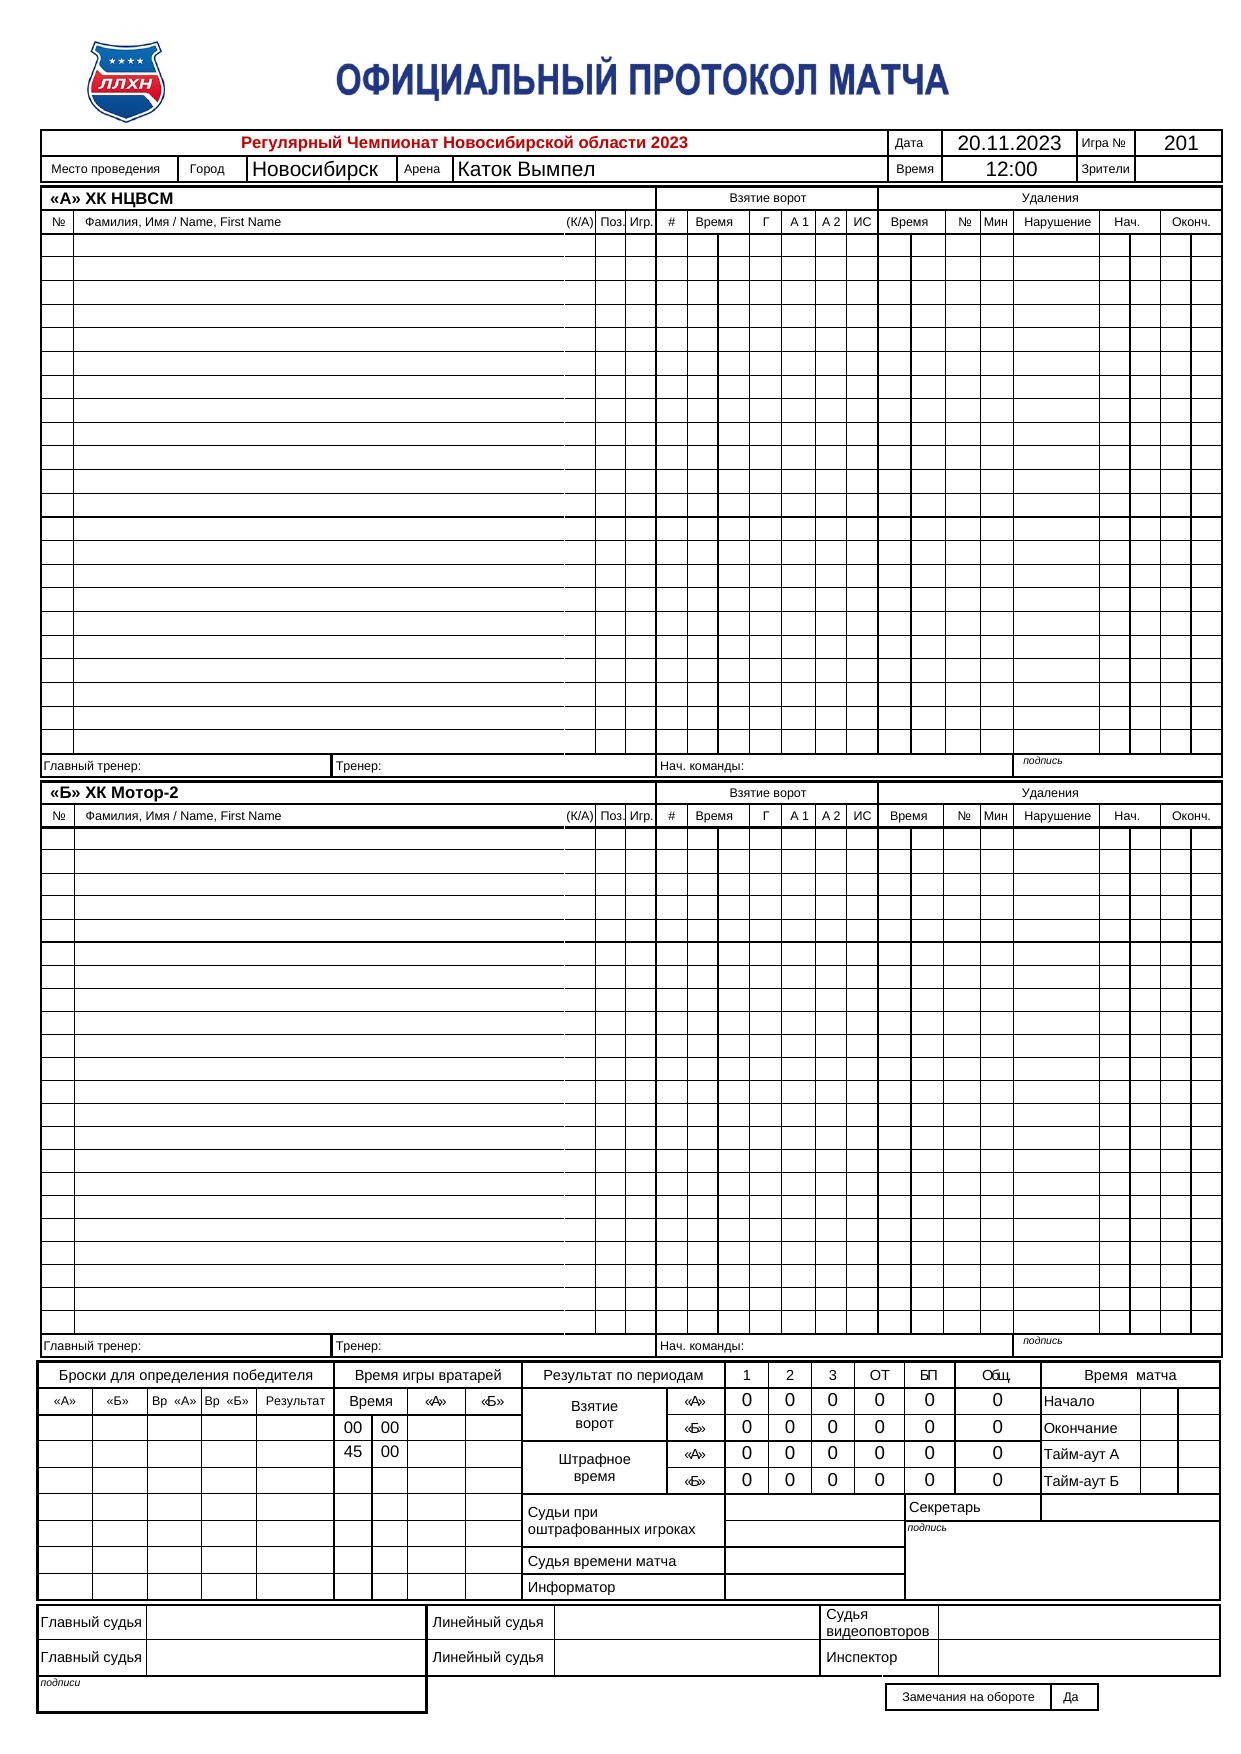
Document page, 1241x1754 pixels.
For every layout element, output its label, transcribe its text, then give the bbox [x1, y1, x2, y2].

table_cell [42, 376, 73, 398]
table_cell [1100, 896, 1129, 918]
table_cell [596, 518, 625, 540]
table_cell [688, 683, 717, 706]
table_cell [75, 896, 564, 918]
table_cell [719, 1311, 749, 1333]
table_cell [596, 1150, 625, 1172]
table_cell Поз. [596, 805, 625, 826]
table_cell [981, 328, 1013, 351]
table_cell Г [750, 805, 781, 826]
table_cell [565, 1265, 595, 1287]
table_cell [1100, 423, 1129, 445]
table_cell [565, 1127, 595, 1149]
table_cell [74, 683, 564, 706]
table_cell [879, 1219, 910, 1241]
table_cell [1100, 518, 1129, 540]
table_cell [565, 352, 595, 374]
table_cell [782, 1104, 815, 1126]
table_cell [1192, 565, 1221, 587]
table_cell [596, 305, 625, 327]
table_cell [657, 896, 687, 918]
table_cell [912, 989, 943, 1011]
table_cell 0 [769, 1389, 811, 1413]
table_cell [946, 281, 980, 303]
table_cell [75, 1150, 564, 1172]
table_cell 0 [812, 1389, 854, 1413]
table_cell [1161, 446, 1190, 469]
table_cell [981, 281, 1013, 303]
table_cell [1100, 1081, 1129, 1103]
table_cell [981, 1058, 1013, 1079]
table_cell [1192, 1081, 1221, 1103]
table_cell [42, 588, 73, 611]
table_cell [1161, 565, 1190, 587]
table_cell [42, 850, 74, 872]
table_cell [42, 235, 73, 256]
table_cell [782, 874, 815, 895]
table_cell [946, 376, 980, 398]
table_cell [688, 446, 717, 469]
table_cell [688, 636, 717, 658]
table_cell [816, 1173, 846, 1195]
table_cell (К/А) [565, 805, 595, 826]
table_cell [944, 989, 980, 1011]
table_cell [75, 1058, 564, 1079]
table_cell «Б» [93, 1389, 147, 1413]
table_cell [816, 494, 846, 516]
table_cell [750, 1150, 781, 1172]
table_cell Секретарь [906, 1495, 1040, 1520]
table_cell [719, 659, 749, 682]
table_cell Взятие ворот [523, 1389, 666, 1440]
table_cell [946, 494, 980, 516]
table_header Удаления [879, 188, 1221, 209]
table_cell [719, 683, 749, 706]
table_cell [93, 1494, 147, 1520]
table_header Броски для определения победителя [39, 1363, 333, 1387]
table_cell [1131, 943, 1160, 964]
table_cell Тренер: [333, 755, 655, 776]
table_cell [879, 1196, 910, 1218]
table_cell [626, 1058, 655, 1079]
table_cell [42, 1288, 74, 1310]
table_cell [981, 1104, 1013, 1126]
table_cell [1131, 235, 1160, 256]
table_cell [879, 1265, 910, 1287]
table_cell [981, 1150, 1013, 1172]
table_cell [657, 423, 687, 445]
table_cell [944, 943, 980, 964]
table_cell [1131, 730, 1160, 753]
table_cell [74, 281, 564, 303]
table_cell [657, 281, 687, 303]
table_cell [816, 829, 846, 849]
table_cell [981, 659, 1013, 682]
table_cell [1100, 1196, 1129, 1218]
table_cell [1192, 588, 1221, 611]
table_cell [1161, 874, 1190, 895]
table_cell [257, 1574, 333, 1599]
table_cell [1014, 829, 1099, 849]
table_cell 0 [812, 1442, 854, 1467]
table_cell [626, 1173, 655, 1195]
table_cell [847, 328, 877, 351]
table_cell [148, 1521, 201, 1546]
table_cell [816, 281, 846, 303]
table_cell [75, 920, 564, 941]
table_cell [719, 1219, 749, 1241]
table_cell [944, 1173, 980, 1195]
table_cell [946, 352, 980, 374]
table_cell [1141, 1468, 1177, 1493]
table_cell [1014, 328, 1099, 351]
table_cell [981, 1288, 1013, 1310]
table_cell [657, 1012, 687, 1033]
table_cell [657, 659, 687, 682]
table_cell [981, 1127, 1013, 1149]
table_cell [42, 399, 73, 422]
table_cell Линейный судья [428, 1640, 554, 1675]
table_cell [75, 1081, 564, 1103]
table_cell [565, 989, 595, 1011]
table_cell [782, 423, 815, 445]
table_cell [42, 328, 73, 351]
table_cell [719, 1035, 749, 1057]
table_cell [626, 1012, 655, 1033]
table_cell [981, 257, 1013, 280]
table_cell [626, 281, 655, 303]
table_cell [565, 920, 595, 941]
table_cell [42, 565, 73, 587]
table_cell [93, 1468, 147, 1493]
table_cell [335, 1521, 371, 1546]
table_cell [626, 1081, 655, 1103]
table_cell [657, 446, 687, 469]
table_cell [1161, 518, 1190, 540]
table_cell [373, 1494, 407, 1520]
picture [5, 28, 1179, 129]
table_cell [688, 659, 717, 682]
table_cell [657, 1173, 687, 1195]
table_cell [688, 707, 717, 729]
table_cell [981, 518, 1013, 540]
table_cell [816, 850, 846, 872]
table_cell [1192, 943, 1221, 964]
table_cell [944, 1219, 980, 1241]
table_cell Оконч. [1161, 211, 1221, 233]
table_cell [42, 1265, 74, 1287]
table_cell Нарушение [1014, 211, 1099, 233]
table_cell [688, 235, 717, 256]
table_cell [565, 1035, 595, 1057]
table_cell [596, 494, 625, 516]
table_cell [879, 518, 910, 540]
table_cell [75, 1242, 564, 1264]
table_cell [257, 1441, 333, 1467]
table_cell [565, 305, 595, 327]
table_cell [750, 896, 781, 918]
table_cell [816, 1150, 846, 1172]
table_header 1 [726, 1363, 768, 1387]
table_cell [1161, 850, 1190, 872]
table_cell [565, 730, 595, 753]
table_cell [596, 730, 625, 753]
table_cell [1100, 1035, 1129, 1057]
table_cell [912, 494, 945, 516]
table_cell [42, 612, 73, 634]
table_cell [74, 588, 564, 611]
table_cell [1014, 1311, 1099, 1333]
table_cell [1100, 399, 1129, 422]
table_cell [408, 1441, 465, 1467]
table_cell [74, 470, 564, 493]
table_cell [1131, 376, 1160, 398]
table_cell [1014, 518, 1099, 540]
table_cell [879, 470, 910, 493]
table_cell [912, 1219, 943, 1241]
table_cell [42, 423, 73, 445]
table_cell [944, 1081, 980, 1103]
table_cell # [657, 805, 687, 826]
table_cell [1131, 850, 1160, 872]
table_cell [202, 1494, 256, 1520]
table_cell [565, 896, 595, 918]
table_cell [847, 943, 877, 964]
table_cell [782, 896, 815, 918]
table_cell [202, 1574, 256, 1599]
table_cell [912, 1012, 943, 1033]
table_cell [1192, 1311, 1221, 1333]
table_cell [1179, 1415, 1219, 1440]
table_cell [1131, 1288, 1160, 1310]
table_cell [1014, 659, 1099, 682]
table_cell [565, 399, 595, 422]
table_cell № [946, 211, 980, 233]
table_cell [688, 494, 717, 516]
table_cell [1161, 494, 1190, 516]
table_cell [74, 305, 564, 327]
table_cell [1161, 588, 1190, 611]
table_cell № [42, 805, 74, 826]
table_cell [816, 874, 846, 895]
table_cell [688, 1173, 717, 1195]
table_cell [750, 1058, 781, 1079]
table_cell [42, 659, 73, 682]
table_cell [74, 565, 564, 587]
table_cell [719, 730, 749, 753]
table_cell [202, 1547, 256, 1573]
table_cell [1100, 1150, 1129, 1172]
table_cell [42, 1104, 74, 1126]
table_cell [335, 1547, 371, 1573]
table_cell [1161, 683, 1190, 706]
table_cell Зрители [1078, 157, 1134, 181]
table_cell [847, 829, 877, 849]
table_header Результат по периодам [523, 1363, 724, 1387]
table_cell [1014, 352, 1099, 374]
table_cell [750, 446, 781, 469]
table_cell [912, 257, 945, 280]
table_cell [719, 1104, 749, 1126]
table_cell [782, 920, 815, 941]
table_cell [782, 494, 815, 516]
table_cell [1131, 1081, 1160, 1103]
table_cell [750, 943, 781, 964]
table_cell [626, 1265, 655, 1287]
table_header Время матча [1042, 1363, 1219, 1387]
table_cell [626, 446, 655, 469]
table_cell [719, 257, 749, 280]
table_cell [981, 707, 1013, 729]
table_cell [1131, 1219, 1160, 1241]
table_cell [466, 1494, 521, 1520]
table_header 201 [1136, 131, 1221, 155]
table_cell Вр «Б» [202, 1389, 256, 1413]
table_cell [879, 1242, 910, 1264]
table_cell [750, 989, 781, 1011]
table_cell «А» [668, 1442, 724, 1467]
table_cell [847, 1081, 877, 1103]
table_cell [782, 612, 815, 634]
table_cell [879, 1150, 910, 1172]
table_cell [596, 281, 625, 303]
table_cell [946, 328, 980, 351]
table_cell [782, 1035, 815, 1057]
table_cell [688, 588, 717, 611]
table_cell [816, 1196, 846, 1218]
table_cell [719, 1196, 749, 1218]
table_cell Время [879, 211, 945, 233]
table_cell [719, 1127, 749, 1149]
table_cell [1192, 235, 1221, 256]
table_cell [879, 966, 910, 987]
table_cell [373, 1574, 407, 1599]
table_cell [944, 1196, 980, 1218]
table_cell [847, 1242, 877, 1264]
table_cell [626, 588, 655, 611]
table_cell Время [688, 211, 749, 233]
table_cell [565, 943, 595, 964]
table_cell [657, 1104, 687, 1126]
table_cell [912, 518, 945, 540]
table_cell [912, 683, 945, 706]
table_cell [1014, 1081, 1099, 1103]
table_cell Время [688, 805, 749, 826]
table_cell [1131, 305, 1160, 327]
table_cell [719, 352, 749, 374]
table_cell [782, 376, 815, 398]
table_cell [1192, 683, 1221, 706]
table_cell [42, 730, 73, 753]
table_cell «Б » [466, 1389, 521, 1413]
table_cell [719, 376, 749, 398]
table_cell [1131, 1012, 1160, 1033]
table_cell Мин [981, 211, 1013, 233]
table_cell 0 [956, 1415, 1040, 1440]
table_cell [626, 1127, 655, 1149]
table_cell [912, 707, 945, 729]
table_cell [657, 829, 687, 849]
table_cell [373, 1521, 407, 1546]
table_cell [750, 328, 781, 351]
table_cell [657, 612, 687, 634]
table_cell [816, 1311, 846, 1333]
table_cell 0 [905, 1415, 954, 1440]
table_header 20.11.2023 [943, 131, 1076, 155]
table_cell [202, 1521, 256, 1546]
table_cell [1014, 257, 1099, 280]
table_cell [1014, 989, 1099, 1011]
table_cell [750, 281, 781, 303]
table_cell [335, 1494, 371, 1520]
table_cell [847, 470, 877, 493]
table_cell [657, 1150, 687, 1172]
table_cell [42, 636, 73, 658]
table_cell [879, 896, 910, 918]
table_cell [596, 989, 625, 1011]
table_header Да [1052, 1685, 1097, 1709]
table_cell [1100, 541, 1129, 564]
table_cell [626, 352, 655, 374]
table_cell [657, 636, 687, 658]
table_cell [1131, 874, 1160, 895]
table_cell Тренер: [333, 1335, 655, 1356]
table_cell [39, 1441, 92, 1467]
table_cell [719, 446, 749, 469]
table_cell [816, 920, 846, 941]
table_cell [626, 376, 655, 398]
table_cell [626, 896, 655, 918]
table_cell [1131, 920, 1160, 941]
table_cell [257, 1521, 333, 1546]
table_cell [466, 1416, 521, 1440]
table_cell [1192, 989, 1221, 1011]
table_cell [847, 683, 877, 706]
table_cell Инспектор [821, 1640, 938, 1675]
table_cell # [657, 211, 687, 233]
table_cell [847, 257, 877, 280]
table_cell [750, 494, 781, 516]
table_cell [879, 1288, 910, 1310]
table_cell [981, 399, 1013, 422]
table_cell [944, 1288, 980, 1310]
table_cell Тайм-аут А [1042, 1441, 1140, 1467]
table_cell [596, 1242, 625, 1264]
table_cell [912, 920, 943, 941]
table_cell [847, 612, 877, 634]
table_cell [688, 352, 717, 374]
table_cell [657, 1288, 687, 1310]
table_cell 0 [855, 1389, 904, 1413]
table_cell [946, 707, 980, 729]
table_cell [257, 1494, 333, 1520]
table_cell [596, 1288, 625, 1310]
table_cell [596, 541, 625, 564]
table_cell [42, 966, 74, 987]
table_cell А 1 [782, 211, 815, 233]
table_cell [565, 470, 595, 493]
table_cell [1014, 1219, 1099, 1241]
table_cell [596, 1127, 625, 1149]
table_cell [688, 943, 717, 964]
table_cell [42, 1219, 74, 1241]
table_cell [1131, 989, 1160, 1011]
table_cell Фамилия, Имя / Name, First Name [75, 805, 565, 826]
table_cell [879, 920, 910, 941]
table_cell [981, 541, 1013, 564]
table_cell [1131, 1311, 1160, 1333]
table_cell [946, 470, 980, 493]
table_cell [1014, 1127, 1099, 1149]
table_cell № [944, 805, 980, 826]
table_cell [626, 470, 655, 493]
table_cell [596, 1196, 625, 1218]
table_cell [847, 588, 877, 611]
table_cell [42, 1196, 74, 1218]
table_cell [39, 1547, 92, 1573]
table_cell [750, 966, 781, 987]
table_cell [596, 636, 625, 658]
table_cell [719, 850, 749, 872]
table_cell [626, 518, 655, 540]
table_cell [912, 281, 945, 303]
table_cell [257, 1468, 333, 1493]
table_cell [879, 1012, 910, 1033]
table_cell Главный тренер: [42, 1335, 330, 1356]
table_cell [719, 707, 749, 729]
table_cell [912, 1035, 943, 1057]
table_cell [1192, 257, 1221, 280]
table_cell [750, 1127, 781, 1149]
table_cell [335, 1574, 371, 1599]
table_cell [75, 850, 564, 872]
table_cell 00 [373, 1441, 407, 1467]
table_cell [782, 235, 815, 256]
table_cell [626, 943, 655, 964]
table_cell [42, 1150, 74, 1172]
table_cell [847, 920, 877, 941]
table_cell [39, 1468, 92, 1493]
table_cell [626, 1196, 655, 1218]
table_cell [565, 446, 595, 469]
table_cell [981, 1219, 1013, 1241]
table_cell [42, 989, 74, 1011]
table_cell [688, 874, 717, 895]
table_cell [1192, 874, 1221, 895]
table_cell [626, 829, 655, 849]
table_cell [565, 1288, 595, 1310]
table_cell [657, 1081, 687, 1103]
table_cell [148, 1441, 201, 1467]
table_cell [847, 1104, 877, 1126]
table_cell [688, 829, 717, 849]
table_cell [596, 1035, 625, 1057]
table_cell [782, 565, 815, 587]
table_cell [944, 1127, 980, 1149]
table_cell [912, 659, 945, 682]
table_cell [1014, 1288, 1099, 1310]
table_cell [1192, 829, 1221, 849]
table_cell [657, 707, 687, 729]
table_cell [626, 235, 655, 256]
table_cell 0 [855, 1415, 904, 1440]
table_cell [719, 281, 749, 303]
table_cell [596, 920, 625, 941]
table_cell [912, 588, 945, 611]
table_cell [816, 588, 846, 611]
table_cell [750, 1311, 781, 1333]
table_cell [42, 707, 73, 729]
table_cell [816, 943, 846, 964]
table_cell [1192, 1127, 1221, 1149]
table_cell [42, 1081, 74, 1103]
table_cell [946, 659, 980, 682]
table_cell [726, 1521, 904, 1546]
table_cell 0 [726, 1468, 768, 1493]
table_cell [1131, 636, 1160, 658]
table_cell [981, 829, 1013, 849]
table_cell [879, 565, 910, 587]
table_header Удаления [879, 783, 1221, 803]
table_cell [42, 518, 73, 540]
table_cell [688, 281, 717, 303]
table_cell [626, 920, 655, 941]
table_cell [1192, 707, 1221, 729]
table_cell Судьи при оштрафованных игроках [523, 1495, 724, 1546]
table_cell Вр «А» [148, 1389, 201, 1413]
table_cell [1192, 494, 1221, 516]
table_cell 0 [812, 1415, 854, 1440]
table_cell [74, 612, 564, 634]
table_cell [1141, 1441, 1177, 1467]
table_cell [1100, 829, 1129, 849]
table_cell [816, 659, 846, 682]
table_cell [1099, 1682, 1220, 1711]
table_cell [1192, 659, 1221, 682]
table_cell ИС [847, 805, 877, 826]
table_cell подпись [906, 1522, 1219, 1599]
table_cell [596, 1219, 625, 1241]
table_cell [719, 235, 749, 256]
table_cell [596, 896, 625, 918]
table_cell [657, 470, 687, 493]
table_cell [981, 850, 1013, 872]
table_cell [912, 1104, 943, 1126]
table_cell [912, 423, 945, 445]
table_cell [74, 376, 564, 398]
table_header 3 [812, 1363, 854, 1387]
table_cell [847, 1311, 877, 1333]
table_cell [74, 352, 564, 374]
table_cell [944, 920, 980, 941]
table_cell [42, 352, 73, 374]
table_cell [981, 1196, 1013, 1218]
table_cell [75, 1219, 564, 1241]
table_cell [1192, 1196, 1221, 1218]
table_header ОТ [855, 1363, 904, 1387]
table_cell [816, 399, 846, 422]
table_cell [944, 1265, 980, 1287]
table_cell [688, 850, 717, 872]
table_cell [816, 1058, 846, 1079]
table_cell Главный судья [39, 1606, 146, 1639]
table_cell [816, 328, 846, 351]
table_cell [847, 281, 877, 303]
table_cell [1192, 328, 1221, 351]
table_cell [1161, 352, 1190, 374]
table_cell [912, 1242, 943, 1264]
table_cell [657, 305, 687, 327]
table_cell [912, 446, 945, 469]
table_cell [981, 565, 1013, 587]
table_cell [944, 1150, 980, 1172]
table_cell [726, 1495, 904, 1520]
table_cell [565, 281, 595, 303]
table_cell [981, 352, 1013, 374]
table_cell [816, 1127, 846, 1149]
table_cell Арена [398, 157, 452, 181]
table_cell [944, 1242, 980, 1264]
table_cell [1100, 1265, 1129, 1287]
table_cell [202, 1416, 256, 1440]
table_cell [1014, 730, 1099, 753]
table_cell [1131, 518, 1160, 540]
table_cell [816, 989, 846, 1011]
table_cell [719, 829, 749, 849]
table_cell [596, 423, 625, 445]
table_cell [555, 1606, 819, 1639]
table_cell [147, 1640, 425, 1675]
table_cell [42, 1127, 74, 1149]
table_cell [847, 874, 877, 895]
table_cell [912, 399, 945, 422]
table_cell [912, 850, 943, 872]
table_cell [565, 636, 595, 658]
table_cell [847, 730, 877, 753]
table_cell [596, 399, 625, 422]
table_cell [816, 565, 846, 587]
table_header «А» ХК НЦВСМ [42, 188, 655, 209]
table_cell [847, 565, 877, 587]
table_cell [626, 541, 655, 564]
table_cell [1100, 943, 1129, 964]
table_cell [912, 1081, 943, 1103]
table_cell [719, 1173, 749, 1195]
table_cell Главный судья [39, 1640, 146, 1675]
table_cell [879, 328, 910, 351]
table_cell [657, 1035, 687, 1057]
table_cell [1161, 1288, 1190, 1310]
table_cell [750, 920, 781, 941]
table_cell [912, 352, 945, 374]
table_cell [750, 588, 781, 611]
table_cell [981, 446, 1013, 469]
table_cell 0 [905, 1442, 954, 1467]
table_cell [657, 1058, 687, 1079]
table_header Общ. [956, 1363, 1040, 1387]
table_cell [879, 874, 910, 895]
table_cell [939, 1606, 1219, 1639]
table_cell Каток Вымпел [454, 157, 887, 181]
table_cell [1131, 683, 1160, 706]
table_cell [1192, 541, 1221, 564]
table_cell [750, 399, 781, 422]
table_cell [1014, 920, 1099, 941]
table_cell [1131, 829, 1160, 849]
table_cell [596, 565, 625, 587]
table_cell [596, 1058, 625, 1079]
table_cell [847, 399, 877, 422]
table_cell [1014, 399, 1099, 422]
table_cell Нач. [1100, 211, 1160, 233]
table_cell [75, 1012, 564, 1033]
table_cell № [42, 211, 73, 233]
table_cell [42, 257, 73, 280]
table_cell [750, 1196, 781, 1218]
table_cell [688, 1242, 717, 1264]
table_cell [688, 305, 717, 327]
table_cell [1161, 636, 1190, 658]
table_cell [981, 612, 1013, 634]
table_cell [1161, 612, 1190, 634]
table_cell [657, 541, 687, 564]
table_cell [657, 1265, 687, 1287]
table_cell 0 [956, 1442, 1040, 1467]
table_cell [782, 730, 815, 753]
table_cell [1100, 636, 1129, 658]
table_cell [981, 494, 1013, 516]
table_cell [565, 1219, 595, 1241]
table_cell [1131, 659, 1160, 682]
table_cell [847, 966, 877, 987]
table_cell 45 [335, 1441, 371, 1467]
table_cell [626, 850, 655, 872]
table_cell [782, 1196, 815, 1218]
table_cell [1100, 683, 1129, 706]
table_cell [879, 1081, 910, 1103]
table_cell [1192, 636, 1221, 658]
table_cell [565, 966, 595, 987]
table_cell 00 [335, 1416, 371, 1440]
table_cell [719, 943, 749, 964]
table_cell [596, 1012, 625, 1033]
table_cell Штрафное время [523, 1442, 666, 1493]
table_cell [816, 966, 846, 987]
table_cell [726, 1575, 904, 1599]
table_cell [879, 281, 910, 303]
table_cell [1192, 1104, 1221, 1126]
table_cell [782, 470, 815, 493]
table_cell [750, 235, 781, 256]
table_cell [1192, 399, 1221, 422]
table_cell [1192, 446, 1221, 469]
table_cell [944, 966, 980, 987]
table_cell [981, 1265, 1013, 1287]
table_cell [626, 565, 655, 587]
table_cell [75, 1104, 564, 1126]
table_cell [946, 399, 980, 422]
table_cell [816, 305, 846, 327]
table_cell [596, 588, 625, 611]
table_cell [946, 446, 980, 469]
table_cell [257, 1416, 333, 1440]
table_cell [1100, 1104, 1129, 1126]
table_cell [1192, 352, 1221, 374]
table_cell [626, 612, 655, 634]
table_cell [1161, 423, 1190, 445]
table_cell [42, 305, 73, 327]
table_cell [1100, 328, 1129, 351]
table_cell [688, 1012, 717, 1033]
table_cell [946, 235, 980, 256]
table_cell [816, 423, 846, 445]
table_cell [816, 1219, 846, 1241]
table_cell [657, 1242, 687, 1264]
table_cell [1192, 1035, 1221, 1057]
table_cell [1014, 896, 1099, 918]
table_cell [981, 588, 1013, 611]
table_cell Оконч. [1161, 805, 1221, 826]
table_cell [1161, 966, 1190, 987]
table_cell [750, 850, 781, 872]
table_cell [1161, 989, 1190, 1011]
table_cell [816, 352, 846, 374]
table_cell [719, 328, 749, 351]
table_cell 0 [905, 1468, 954, 1493]
table_cell [1192, 1288, 1221, 1310]
table_cell [879, 399, 910, 422]
table_cell [688, 541, 717, 564]
table_cell [596, 707, 625, 729]
table_cell [1179, 1441, 1219, 1467]
table_cell [626, 399, 655, 422]
table_cell [1014, 612, 1099, 634]
table_cell [946, 305, 980, 327]
table_cell [39, 1521, 92, 1546]
table_cell [596, 470, 625, 493]
table_cell [782, 1012, 815, 1033]
table_cell [883, 1677, 1220, 1681]
table_cell [688, 966, 717, 987]
table_cell [847, 423, 877, 445]
table_cell [912, 565, 945, 587]
table_cell [688, 730, 717, 753]
table_cell [1014, 494, 1099, 516]
table_cell [719, 518, 749, 540]
table_cell [408, 1494, 465, 1520]
table_cell [1161, 730, 1190, 753]
table_cell «А» [408, 1389, 465, 1413]
table_cell [1131, 1127, 1160, 1149]
table_cell [1131, 541, 1160, 564]
table_cell [981, 989, 1013, 1011]
table_cell [1100, 1058, 1129, 1079]
table_cell [1014, 683, 1099, 706]
table_cell [1014, 305, 1099, 327]
table_cell [847, 896, 877, 918]
table_cell [1161, 943, 1190, 964]
table_cell [688, 989, 717, 1011]
table_cell [657, 1127, 687, 1149]
table_cell [408, 1574, 465, 1599]
table_cell [879, 446, 910, 469]
table_cell [1014, 1035, 1099, 1057]
table_cell [1014, 1012, 1099, 1033]
table_cell [39, 1494, 92, 1520]
table_cell [750, 376, 781, 398]
table_cell [626, 494, 655, 516]
table_cell [719, 1081, 749, 1103]
table_cell [565, 683, 595, 706]
table_cell [816, 683, 846, 706]
table_cell Фамилия, Имя / Name, First Name [74, 211, 565, 233]
table_cell [626, 874, 655, 895]
table_cell [879, 588, 910, 611]
table_cell [1014, 446, 1099, 469]
table_cell [981, 966, 1013, 987]
table_cell [879, 352, 910, 374]
table_cell [1161, 1196, 1190, 1218]
table_cell [75, 1311, 564, 1333]
table_cell [74, 328, 564, 351]
table_cell 0 [956, 1389, 1040, 1413]
table_cell 0 [726, 1389, 768, 1413]
table_cell [74, 399, 564, 422]
table_cell [596, 328, 625, 351]
table_cell [1136, 157, 1221, 181]
table_cell [1161, 376, 1190, 398]
table_cell [626, 636, 655, 658]
table_cell [816, 376, 846, 398]
table_cell [148, 1494, 201, 1520]
table_cell [750, 683, 781, 706]
table_cell [981, 683, 1013, 706]
table_cell [946, 423, 980, 445]
table_cell [626, 257, 655, 280]
table_cell [626, 1219, 655, 1241]
table_cell [750, 352, 781, 374]
table_cell [408, 1468, 465, 1493]
table_cell [1014, 281, 1099, 303]
table_cell [750, 518, 781, 540]
table_cell 0 [726, 1415, 768, 1440]
table_cell [1131, 588, 1160, 611]
table_cell [42, 494, 73, 516]
table_cell [750, 1081, 781, 1103]
table_cell Место проведения [42, 157, 177, 181]
table_cell [75, 1173, 564, 1195]
table_cell [565, 850, 595, 872]
table_cell [626, 1150, 655, 1172]
table_cell [74, 257, 564, 280]
table_cell [1161, 541, 1190, 564]
table_cell [847, 1127, 877, 1149]
table_header Взятие ворот [657, 783, 877, 803]
table_cell [42, 920, 74, 941]
table_cell [782, 1127, 815, 1149]
table_cell [688, 423, 717, 445]
table_cell [782, 1173, 815, 1195]
table_cell [719, 1242, 749, 1264]
table_cell [42, 943, 74, 964]
table_cell [944, 1012, 980, 1033]
table_cell [1042, 1495, 1219, 1520]
table_cell [1131, 1173, 1160, 1195]
table_cell [688, 1265, 717, 1287]
table_cell [688, 1150, 717, 1172]
table_cell (К/А) [565, 211, 595, 233]
table_cell [1014, 235, 1099, 256]
table_cell [688, 1196, 717, 1218]
table_cell [1100, 989, 1129, 1011]
table_cell [719, 920, 749, 941]
table_header БП [905, 1363, 954, 1387]
table_header Время игры вратарей [335, 1363, 521, 1387]
table_cell [75, 989, 564, 1011]
table_cell [719, 966, 749, 987]
table_cell Мин [981, 805, 1013, 826]
table_cell [565, 376, 595, 398]
table_cell [847, 1150, 877, 1172]
table_cell [688, 1127, 717, 1149]
table_cell [596, 683, 625, 706]
table_cell [912, 1150, 943, 1172]
table_cell 0 [769, 1415, 811, 1440]
table_cell [912, 966, 943, 987]
table_cell [626, 423, 655, 445]
table_cell [816, 896, 846, 918]
table_cell [1161, 399, 1190, 422]
table_cell [626, 659, 655, 682]
table_cell [879, 636, 910, 658]
table_cell [726, 1548, 904, 1573]
table_cell [1100, 588, 1129, 611]
table_cell [719, 1288, 749, 1310]
table_cell [74, 707, 564, 729]
table_cell [1100, 257, 1129, 280]
table_cell [596, 1173, 625, 1195]
table_cell [1100, 470, 1129, 493]
table_cell [596, 874, 625, 895]
table_cell [847, 1196, 877, 1218]
table_cell Город [179, 157, 246, 181]
table_cell [847, 235, 877, 256]
table_cell [565, 1196, 595, 1218]
table_cell [1131, 470, 1160, 493]
table_cell [1014, 874, 1099, 895]
table_cell [981, 423, 1013, 445]
table_cell 0 [769, 1468, 811, 1493]
table_cell [408, 1521, 465, 1546]
table_cell [1131, 494, 1160, 516]
table_cell [912, 1058, 943, 1079]
table_cell [981, 235, 1013, 256]
table_cell [1131, 896, 1160, 918]
table_cell [946, 518, 980, 540]
table_cell [912, 1196, 943, 1218]
table_cell [944, 874, 980, 895]
table_cell [1131, 352, 1160, 374]
table_cell [782, 683, 815, 706]
table_cell [1192, 518, 1221, 540]
table_cell [750, 1035, 781, 1057]
table_cell [657, 874, 687, 895]
table_cell Линейный судья [428, 1606, 554, 1639]
table_cell [1192, 1012, 1221, 1033]
table_cell [847, 707, 877, 729]
table_cell [847, 1012, 877, 1033]
table_cell [816, 1012, 846, 1033]
table_cell [565, 612, 595, 634]
table_cell [912, 1311, 943, 1333]
table_cell [657, 1196, 687, 1218]
table_cell [565, 1173, 595, 1195]
table_cell [42, 829, 74, 849]
table_cell [565, 235, 595, 256]
table_cell [565, 1104, 595, 1126]
table_cell [847, 1288, 877, 1310]
table_cell Начало [1042, 1389, 1140, 1413]
table_cell [879, 1127, 910, 1149]
table_cell [688, 470, 717, 493]
table_cell [946, 588, 980, 611]
table_cell [981, 1012, 1013, 1033]
table_cell [782, 850, 815, 872]
table_cell [1161, 1104, 1190, 1126]
table_cell [1014, 707, 1099, 729]
table_cell [816, 1081, 846, 1103]
table_cell [750, 1219, 781, 1241]
table_cell [782, 1081, 815, 1103]
table_cell [148, 1547, 201, 1573]
table_cell [719, 470, 749, 493]
table_cell [816, 1288, 846, 1310]
table_cell [565, 1311, 595, 1333]
table_cell [688, 399, 717, 422]
table_cell [750, 541, 781, 564]
table_cell [912, 612, 945, 634]
table_cell [466, 1547, 521, 1573]
table_cell [981, 896, 1013, 918]
table_cell [719, 1012, 749, 1033]
table_cell [1192, 1265, 1221, 1287]
table_cell [74, 446, 564, 469]
table_cell [657, 966, 687, 987]
table_cell [782, 305, 815, 327]
table_cell [719, 1265, 749, 1287]
table_cell [912, 874, 943, 895]
table_cell [750, 659, 781, 682]
table_cell [879, 850, 910, 872]
table_cell [847, 989, 877, 1011]
table_cell [657, 257, 687, 280]
table_cell Нач. [1100, 805, 1160, 826]
table_cell [688, 896, 717, 918]
table_cell [1100, 352, 1129, 374]
table_cell [596, 850, 625, 872]
table_cell Главный тренер: [42, 755, 330, 776]
table_cell [944, 1311, 980, 1333]
table_cell Тайм-аут Б [1042, 1468, 1140, 1493]
table_cell [912, 1127, 943, 1149]
table_cell [1100, 1242, 1129, 1264]
table_cell [657, 683, 687, 706]
table_cell [750, 636, 781, 658]
table_cell [1161, 1081, 1190, 1103]
table_cell [944, 850, 980, 872]
table_header Взятие ворот [657, 188, 877, 209]
table_cell [74, 730, 564, 753]
table_cell Окончание [1042, 1415, 1140, 1440]
table_cell [981, 1081, 1013, 1103]
table_cell [1131, 281, 1160, 303]
table_cell [1161, 707, 1190, 729]
table_cell [912, 470, 945, 493]
table_cell [626, 1035, 655, 1057]
table_cell [148, 1574, 201, 1599]
table_cell [1131, 1058, 1160, 1079]
table_cell [657, 730, 687, 753]
table_cell [408, 1416, 465, 1440]
table_cell [1014, 943, 1099, 964]
table_cell [1100, 494, 1129, 516]
table_cell [981, 1242, 1013, 1264]
table_cell [1161, 1035, 1190, 1057]
table_cell [75, 1265, 564, 1287]
table_cell [1100, 659, 1129, 682]
table_cell [847, 446, 877, 469]
table_cell «Б» [668, 1415, 724, 1440]
table_cell [565, 1150, 595, 1172]
table_cell [750, 1288, 781, 1310]
table_cell [148, 1468, 201, 1493]
table_cell [1179, 1468, 1219, 1493]
table_cell [466, 1521, 521, 1546]
table_cell [944, 896, 980, 918]
table_cell [912, 1288, 943, 1310]
table_cell [1131, 446, 1160, 469]
table_cell [626, 966, 655, 987]
table_cell [626, 1104, 655, 1126]
table_cell [912, 541, 945, 564]
table_cell Г [750, 211, 781, 233]
table_cell [782, 829, 815, 849]
table_cell [1192, 376, 1221, 398]
table_cell [42, 1242, 74, 1264]
table_cell 0 [769, 1442, 811, 1467]
table_cell [782, 989, 815, 1011]
table_cell [596, 966, 625, 987]
table_cell [1161, 1058, 1190, 1079]
table_cell [782, 1150, 815, 1172]
table_cell [466, 1574, 521, 1599]
table_cell [782, 1288, 815, 1310]
table_cell [1100, 1311, 1129, 1333]
table_cell [912, 730, 945, 753]
table_cell [657, 920, 687, 941]
table_cell А 1 [782, 805, 815, 826]
table_cell [466, 1468, 521, 1493]
table_cell [202, 1441, 256, 1467]
table_cell [657, 943, 687, 964]
table_cell [816, 1104, 846, 1126]
table_cell [912, 305, 945, 327]
table_cell [847, 636, 877, 658]
table_cell [782, 1311, 815, 1333]
table_cell [1014, 636, 1099, 658]
table_cell [688, 565, 717, 587]
table_cell [688, 376, 717, 398]
table_cell [719, 989, 749, 1011]
table_cell [688, 1219, 717, 1241]
table_cell [750, 730, 781, 753]
table_cell [719, 896, 749, 918]
table_header «Б» ХК Мотор-2 [42, 783, 655, 803]
table_cell [1192, 850, 1221, 872]
table_cell [657, 588, 687, 611]
table_cell [782, 636, 815, 658]
table_cell [565, 829, 595, 849]
table_cell [1141, 1415, 1177, 1440]
table_cell [1192, 305, 1221, 327]
table_cell [816, 707, 846, 729]
table_cell [782, 446, 815, 469]
table_cell [42, 1058, 74, 1079]
table_cell [74, 494, 564, 516]
table_cell [847, 541, 877, 564]
table_cell [1100, 376, 1129, 398]
table_cell [847, 494, 877, 516]
table_cell [946, 565, 980, 587]
table_cell [688, 1311, 717, 1333]
table_cell [750, 829, 781, 849]
table_cell «А» [39, 1389, 92, 1413]
table_cell [688, 1035, 717, 1057]
table_cell [75, 1196, 564, 1218]
table_cell [1141, 1389, 1177, 1413]
table_cell «А» [668, 1389, 724, 1413]
table_cell [1100, 235, 1129, 256]
table_cell [626, 1288, 655, 1310]
table_cell [816, 446, 846, 469]
table_cell [1131, 1150, 1160, 1172]
table_cell [74, 636, 564, 658]
table_cell [1131, 1035, 1160, 1057]
table_cell [565, 588, 595, 611]
table_cell [782, 1265, 815, 1287]
table_cell [879, 1173, 910, 1195]
table_cell [782, 1058, 815, 1079]
table_cell [939, 1640, 1219, 1675]
table_cell [596, 1265, 625, 1287]
table_cell [39, 1574, 92, 1599]
table_cell [657, 376, 687, 398]
table_cell [565, 565, 595, 587]
table_cell [596, 1104, 625, 1126]
table_cell [782, 1242, 815, 1264]
table_cell [42, 1173, 74, 1195]
table_cell [42, 1012, 74, 1033]
table_cell [782, 1219, 815, 1241]
table_header Дата [889, 131, 941, 155]
table_cell [1100, 281, 1129, 303]
table_cell [981, 1311, 1013, 1333]
table_cell [74, 541, 564, 564]
table_cell [981, 943, 1013, 964]
table_cell [847, 850, 877, 872]
table_cell [626, 707, 655, 729]
table_cell [1100, 850, 1129, 872]
table_cell [847, 305, 877, 327]
table_cell [596, 446, 625, 469]
table_cell Время [335, 1389, 407, 1413]
table_cell [1161, 257, 1190, 280]
table_cell [750, 305, 781, 327]
table_cell [596, 829, 625, 849]
table_cell [1131, 966, 1160, 987]
table_cell Время [879, 805, 943, 826]
table_cell А 2 [816, 805, 846, 826]
table_cell [1192, 896, 1221, 918]
table_cell [912, 636, 945, 658]
table_cell [1192, 281, 1221, 303]
table_cell [657, 235, 687, 256]
table_cell [373, 1468, 407, 1493]
table_cell [1131, 565, 1160, 587]
table_cell [1161, 470, 1190, 493]
table_cell [148, 1416, 201, 1440]
table_cell [879, 1104, 910, 1126]
table_cell [1161, 305, 1190, 327]
table_cell [847, 352, 877, 374]
table_cell [75, 1127, 564, 1149]
table_cell [1100, 707, 1129, 729]
table_cell [981, 376, 1013, 398]
table_cell [1192, 966, 1221, 987]
table_cell [944, 1035, 980, 1057]
table_cell [981, 920, 1013, 941]
table_cell [657, 494, 687, 516]
table_cell Судья видеоповторов [821, 1606, 938, 1639]
table_cell [782, 281, 815, 303]
table_cell [946, 636, 980, 658]
table_cell [1131, 1196, 1160, 1218]
table_cell [408, 1547, 465, 1573]
table_cell [782, 541, 815, 564]
table_cell [42, 281, 73, 303]
table_cell [719, 541, 749, 564]
table_cell [1192, 1219, 1221, 1241]
table_cell Игр. [626, 211, 655, 233]
table_cell [657, 352, 687, 374]
table_cell [1192, 1173, 1221, 1195]
table_cell [42, 896, 74, 918]
table_cell [565, 1058, 595, 1079]
table_cell [657, 328, 687, 351]
table_cell [847, 376, 877, 398]
table_cell [879, 1311, 910, 1333]
table_cell [657, 1219, 687, 1241]
table_cell [1192, 1150, 1221, 1172]
table_cell [1161, 1127, 1190, 1149]
table_cell [879, 1058, 910, 1079]
table_cell [596, 1311, 625, 1333]
table_cell [719, 1058, 749, 1079]
table_cell [657, 518, 687, 540]
table_cell [688, 612, 717, 634]
table_cell [74, 235, 564, 256]
table_cell [1014, 1265, 1099, 1287]
table_cell Игр. [626, 805, 655, 826]
table_cell [782, 328, 815, 351]
table_cell [912, 328, 945, 351]
table_cell [1131, 328, 1160, 351]
table_cell [847, 1058, 877, 1079]
table_cell Нач. команды: [657, 1335, 1012, 1356]
table_cell [42, 1311, 74, 1333]
table_cell [816, 257, 846, 280]
table_cell [626, 305, 655, 327]
table_cell [1179, 1389, 1219, 1413]
table_cell [1014, 1173, 1099, 1195]
table_cell [879, 659, 910, 682]
table_cell Нач. команды: [657, 755, 1012, 776]
table_cell [565, 1081, 595, 1103]
table_cell [596, 943, 625, 964]
table_cell [816, 730, 846, 753]
table_cell [782, 966, 815, 987]
table_cell [657, 399, 687, 422]
table_cell [719, 423, 749, 445]
table_cell [750, 1012, 781, 1033]
table_cell [816, 518, 846, 540]
table_cell [75, 943, 564, 964]
table_cell [1192, 920, 1221, 941]
table_cell [750, 612, 781, 634]
table_cell [565, 328, 595, 351]
table_cell 0 [726, 1442, 768, 1467]
table_cell [750, 565, 781, 587]
table_cell [879, 376, 910, 398]
table_cell [750, 423, 781, 445]
table_cell [1131, 257, 1160, 280]
table_cell [1100, 1173, 1129, 1195]
table_cell [847, 1035, 877, 1057]
table_cell [565, 707, 595, 729]
table_cell [565, 423, 595, 445]
table_cell [688, 1104, 717, 1126]
table_cell [816, 235, 846, 256]
table_cell [1161, 896, 1190, 918]
table_cell [1100, 565, 1129, 587]
table_cell [688, 518, 717, 540]
table_cell 0 [812, 1468, 854, 1493]
table_cell [879, 541, 910, 564]
table_cell [782, 352, 815, 374]
table_cell [147, 1606, 425, 1639]
table_cell [596, 235, 625, 256]
table_cell [1014, 588, 1099, 611]
table_cell [74, 659, 564, 682]
table_cell [719, 494, 749, 516]
table_cell [981, 1173, 1013, 1195]
table_header 2 [769, 1363, 811, 1387]
table_cell [626, 1311, 655, 1333]
table_cell [782, 943, 815, 964]
table_cell [596, 659, 625, 682]
table_cell [1161, 281, 1190, 303]
table_cell [946, 541, 980, 564]
table_cell [944, 1104, 980, 1126]
table_cell [879, 707, 910, 729]
table_cell [981, 470, 1013, 493]
table_cell [1192, 730, 1221, 753]
table_cell [1100, 1127, 1129, 1149]
table_cell [879, 235, 910, 256]
table_cell [981, 1035, 1013, 1057]
table_cell [782, 257, 815, 280]
table_cell [657, 989, 687, 1011]
table_cell [93, 1521, 147, 1546]
table_cell [565, 518, 595, 540]
table_cell [565, 659, 595, 682]
table_cell [847, 518, 877, 540]
table_cell [981, 305, 1013, 327]
table_cell [1131, 612, 1160, 634]
table_cell [1100, 1012, 1129, 1033]
table_cell подпись [1014, 1335, 1221, 1356]
table_cell [946, 257, 980, 280]
table_cell [1014, 541, 1099, 564]
table_cell [1100, 966, 1129, 987]
table_cell [782, 659, 815, 682]
table_cell [596, 1081, 625, 1103]
table_cell [1100, 305, 1129, 327]
table_cell [688, 1058, 717, 1079]
table_cell [1131, 707, 1160, 729]
table_cell [626, 1242, 655, 1264]
table_cell [816, 612, 846, 634]
table_cell [946, 730, 980, 753]
table_cell [688, 328, 717, 351]
table_cell [1161, 1242, 1190, 1264]
table_cell [981, 730, 1013, 753]
table_cell [1161, 1219, 1190, 1241]
table_cell [879, 943, 910, 964]
table_cell 12:00 [943, 157, 1076, 181]
table_header Регулярный Чемпионат Новосибирской области 2023 [42, 131, 887, 155]
table_cell [1161, 1311, 1190, 1333]
table_cell [912, 829, 943, 849]
table_cell [42, 683, 73, 706]
table_cell [1014, 850, 1099, 872]
table_cell [428, 1677, 882, 1711]
table_cell [1161, 235, 1190, 256]
table_cell [981, 874, 1013, 895]
table_cell [42, 470, 73, 493]
table_cell «Б» [668, 1468, 724, 1493]
table_cell [1192, 612, 1221, 634]
table_cell [912, 1265, 943, 1287]
table_cell [1131, 399, 1160, 422]
table_cell [1014, 1196, 1099, 1218]
table_cell [750, 707, 781, 729]
table_cell [719, 1150, 749, 1172]
table_cell [912, 235, 945, 256]
table_cell [750, 470, 781, 493]
table_cell [912, 896, 943, 918]
table_cell [565, 874, 595, 895]
table_cell [1161, 1012, 1190, 1033]
table_cell [912, 943, 943, 964]
table_cell Поз. [596, 211, 625, 233]
table_cell [75, 1288, 564, 1310]
table_cell [626, 989, 655, 1011]
table_cell [719, 565, 749, 587]
table_cell 00 [373, 1416, 407, 1440]
table_cell [1014, 1104, 1099, 1126]
table_cell [782, 399, 815, 422]
table_cell [565, 257, 595, 280]
table_cell [555, 1640, 819, 1675]
table_cell [879, 257, 910, 280]
table_cell [981, 636, 1013, 658]
table_cell [816, 541, 846, 564]
table_cell [719, 588, 749, 611]
table_cell [93, 1574, 147, 1599]
table_cell [74, 518, 564, 540]
table_cell [1014, 470, 1099, 493]
table_cell [1100, 730, 1129, 753]
table_cell [657, 565, 687, 587]
table_cell [719, 636, 749, 658]
table_cell [1014, 565, 1099, 587]
table_cell [750, 1242, 781, 1264]
table_cell [816, 1242, 846, 1264]
table_cell [879, 423, 910, 445]
table_cell Результат [257, 1389, 333, 1413]
table_cell [816, 470, 846, 493]
table_cell [335, 1468, 371, 1493]
table_cell [466, 1441, 521, 1467]
table_cell [946, 683, 980, 706]
table_cell [75, 829, 564, 849]
table_cell [688, 1081, 717, 1103]
table_cell [596, 257, 625, 280]
table_cell [719, 305, 749, 327]
table_cell [1131, 1104, 1160, 1126]
table_cell [719, 874, 749, 895]
table_cell [750, 1265, 781, 1287]
table_cell [1161, 920, 1190, 941]
table_cell [719, 399, 749, 422]
table_cell [750, 1104, 781, 1126]
table_cell [373, 1547, 407, 1573]
table_cell [39, 1416, 92, 1440]
table_cell [879, 683, 910, 706]
table_cell [657, 850, 687, 872]
table_cell [879, 1035, 910, 1057]
table_cell [1192, 1242, 1221, 1264]
table_cell [1192, 1058, 1221, 1079]
table_cell [879, 612, 910, 634]
table_cell [75, 966, 564, 987]
table_cell [1100, 920, 1129, 941]
table_cell [750, 257, 781, 280]
table_cell Нарушение [1014, 805, 1099, 826]
table_cell [847, 1173, 877, 1195]
table_cell 0 [905, 1389, 954, 1413]
table_cell [42, 874, 74, 895]
table_cell Информатор [523, 1575, 724, 1599]
table_cell [944, 829, 980, 849]
table_cell Время [889, 157, 941, 181]
table_cell подписи [39, 1677, 425, 1711]
table_cell [1014, 1242, 1099, 1264]
table_cell [816, 1265, 846, 1287]
table_cell [565, 1242, 595, 1264]
table_cell А 2 [816, 211, 846, 233]
table_cell [1161, 1150, 1190, 1172]
table_cell [1192, 423, 1221, 445]
table_cell [1100, 1288, 1129, 1310]
table_cell [847, 659, 877, 682]
table_cell [42, 446, 73, 469]
table_header Замечания на обороте [887, 1685, 1050, 1709]
table_cell 0 [855, 1442, 904, 1467]
table_cell [912, 376, 945, 398]
table_cell [626, 328, 655, 351]
table_cell [1100, 446, 1129, 469]
table_cell [816, 1035, 846, 1057]
table_cell [719, 612, 749, 634]
table_cell [42, 1035, 74, 1057]
table_cell [879, 305, 910, 327]
table_cell [93, 1416, 147, 1440]
table_cell [912, 1173, 943, 1195]
table_cell [688, 920, 717, 941]
table_cell [657, 1311, 687, 1333]
table_cell [1014, 423, 1099, 445]
table_cell [879, 494, 910, 516]
table_cell [1192, 470, 1221, 493]
table_cell [626, 730, 655, 753]
table_cell [816, 636, 846, 658]
table_cell подпись [1014, 755, 1221, 776]
table_cell [596, 612, 625, 634]
table_cell [565, 1012, 595, 1033]
table_cell [626, 683, 655, 706]
table_cell [1100, 1219, 1129, 1241]
table_cell [879, 989, 910, 1011]
table_cell [1161, 829, 1190, 849]
table_cell [74, 423, 564, 445]
table_cell 0 [956, 1468, 1040, 1493]
table_cell [1014, 966, 1099, 987]
table_cell [944, 1058, 980, 1079]
table_cell [93, 1441, 147, 1467]
table_cell [596, 376, 625, 398]
table_cell [688, 257, 717, 280]
table_cell Новосибирск [248, 157, 396, 181]
table_cell [879, 829, 910, 849]
table_cell [202, 1468, 256, 1493]
table_cell [782, 707, 815, 729]
table_cell [782, 518, 815, 540]
table_cell [1100, 874, 1129, 895]
table_cell [1161, 659, 1190, 682]
table_cell [782, 588, 815, 611]
table_cell [946, 612, 980, 634]
table_cell [75, 874, 564, 895]
table_cell [1014, 1150, 1099, 1172]
table_cell [688, 1288, 717, 1310]
table_cell 0 [855, 1468, 904, 1493]
table_cell [1100, 612, 1129, 634]
table_cell [565, 541, 595, 564]
table_cell [42, 541, 73, 564]
table_cell [565, 494, 595, 516]
table_cell [1014, 376, 1099, 398]
table_cell [596, 352, 625, 374]
table_cell [1131, 1265, 1160, 1287]
table_cell [1161, 1173, 1190, 1195]
table_cell [1131, 1242, 1160, 1264]
table_cell [1161, 1265, 1190, 1287]
table_cell [1131, 423, 1160, 445]
table_cell [93, 1547, 147, 1573]
table_cell [1014, 1058, 1099, 1079]
table_cell [879, 730, 910, 753]
table_cell [1161, 328, 1190, 351]
table_cell [750, 1173, 781, 1195]
table_cell [750, 874, 781, 895]
table_cell [847, 1265, 877, 1287]
table_cell [847, 1219, 877, 1241]
table_cell [257, 1547, 333, 1573]
table_cell ИС [847, 211, 877, 233]
table_cell Судья времени матча [523, 1548, 724, 1573]
table_header Игра № [1078, 131, 1134, 155]
table_cell [75, 1035, 564, 1057]
